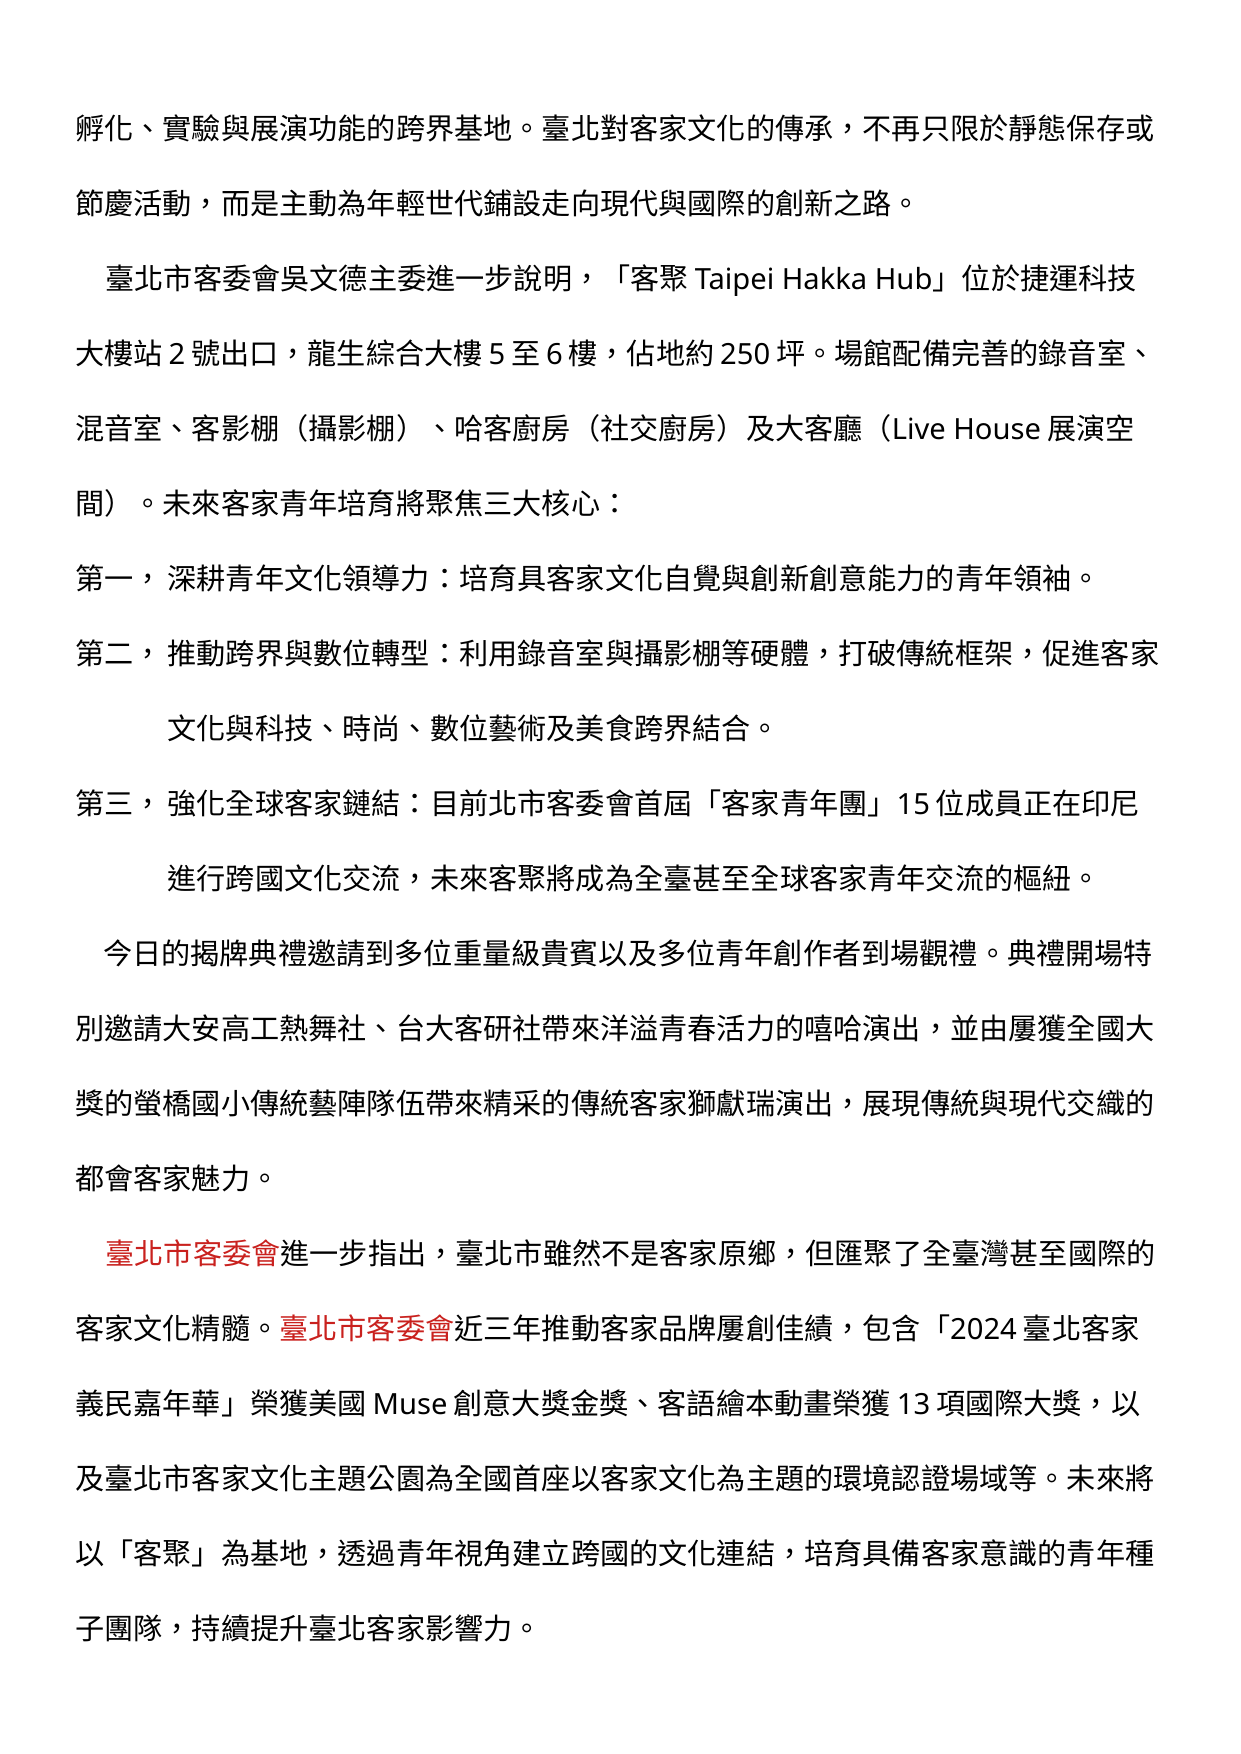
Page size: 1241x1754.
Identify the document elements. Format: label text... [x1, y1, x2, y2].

text 今日的揭牌典禮邀請到多位重量級貴賓以及多位青年創作者到場觀禮。典禮開場特別邀請大安高工熱舞社、台大客研社帶來洋溢青春活力的嘻哈演出，並由屢獲全國大獎的螢橋國小傳統藝陣隊伍帶來精采的傳統客家獅獻瑞演出，展現傳統與現代交織的都會客家魅力。 [75, 914, 1165, 1214]
list 推動跨界與數位轉型：利用錄音室與攝影棚等硬體，打破傳統框架，促進客家文化與科技、時尚、數位藝術及美食跨界結合。 [75, 614, 1165, 764]
text 臺北市客委會進一步指出，臺北市雖然不是客家原鄉，但匯聚了全臺灣甚至國際的客家文化精髓。臺北市客委會近三年推動客家品牌屢創佳績，包含「2024臺北客家義民嘉年華」榮獲美國Muse創意大獎金獎、客語繪本動畫榮獲13項國際大獎，以及臺北市客家文化主題公園為全國首座以客家文化為主題的環境認證場域等。未來將以「客聚」為基地，透過青年視角建立跨國的文化連結，培育具備客家意識的青年種子團隊，持續提升臺北客家影響力。 [75, 1214, 1165, 1664]
text 孵化、實驗與展演功能的跨界基地。臺北對客家文化的傳承，不再只限於靜態保存或節慶活動，而是主動為年輕世代鋪設走向現代與國際的創新之路。 [75, 89, 1165, 239]
list 深耕青年文化領導力：培育具客家文化自覺與創新創意能力的青年領袖。 [75, 539, 1165, 614]
text 臺北市客委會吳文德主委進一步說明，「客聚Taipei Hakka Hub」位於捷運科技大樓站2號出口，龍生綜合大樓5至6樓，佔地約250坪。場館配備完善的錄音室、混音室、客影棚（攝影棚）、哈客廚房（社交廚房）及大客廳（Live House展演空間）。未來客家青年培育將聚焦三大核心： [75, 239, 1165, 539]
list 強化全球客家鏈結：目前北市客委會首屆「客家青年團」15位成員正在印尼進行跨國文化交流，未來客聚將成為全臺甚至全球客家青年交流的樞紐。 [75, 764, 1165, 914]
